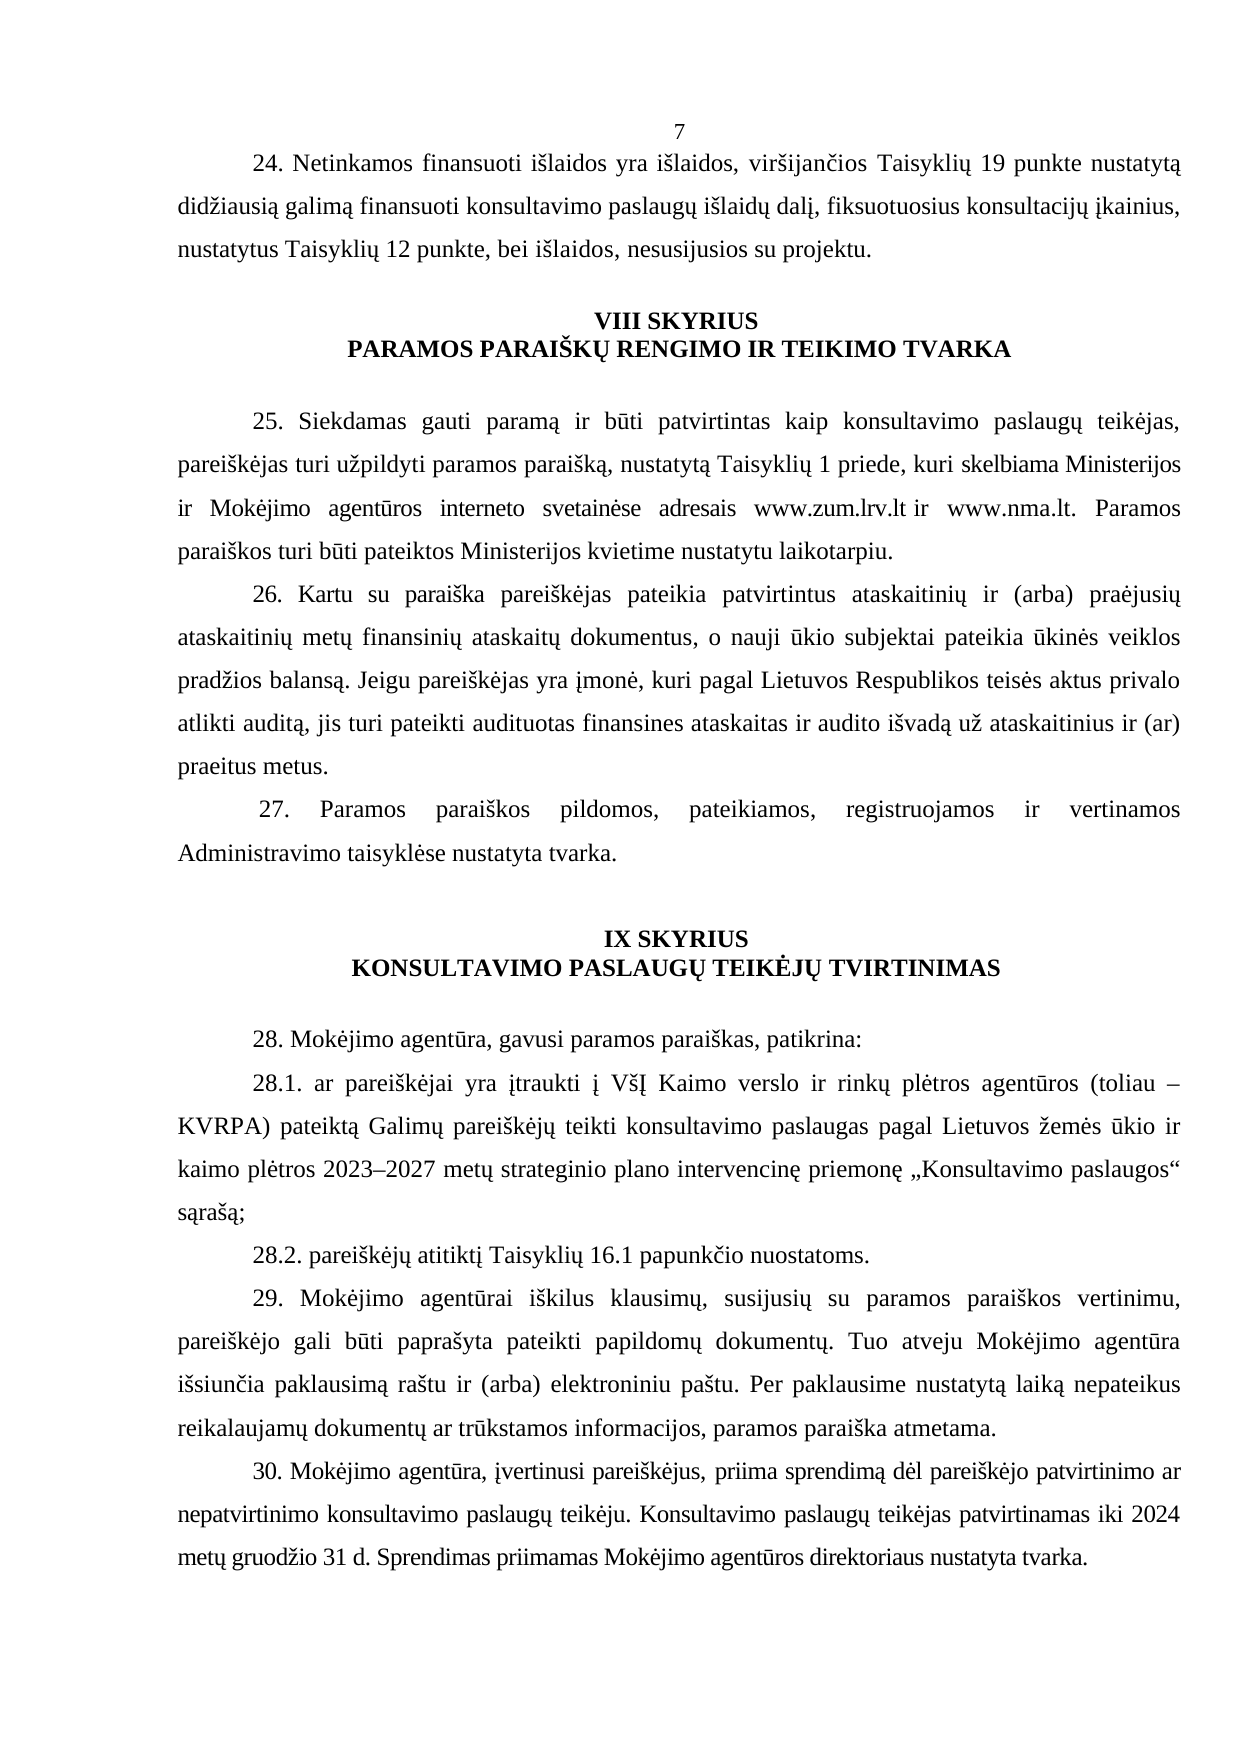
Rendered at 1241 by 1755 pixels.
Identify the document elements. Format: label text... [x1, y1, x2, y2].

text 24. Netinkamos finansuoti išlaidos yra išlaidos, viršijančios Taisyklių 19 punkte nustatytą didžiausią galimą finansuoti konsultavimo paslaugų išlaidų dalį, fiksuotuosius konsultacijų įkainius, nustatytus Taisyklių 12 punkte, bei išlaidos, nesusijusios su projektu. [177, 148, 1181, 263]
text 28. Mokėjimo agentūra, gavusi paramos paraiškas, patikrina: [177, 1024, 1181, 1053]
text 29. Mokėjimo agentūrai iškilus klausimų, susijusių su paramos paraiškos vertinimu, pareiškėjo gali būti paprašyta pateikti papildomų dokumentų. Tuo atveju Mokėjimo agentūra išsiunčia paklausimą raštu ir (arba) elektroniniu paštu. Per paklausime nustatytą laiką nepateikus reikalaujamų dokumentų ar trūkstamos informacijos, paramos paraiška atmetama. [177, 1283, 1181, 1441]
text 27. Paramos paraiškos pildomos, pateikiamos, registruojamos ir vertinamos Administravimo taisyklėse nustatyta tvarka. [177, 794, 1181, 866]
text 28.2. pareiškėjų atitiktį Taisyklių 16.1 papunkčio nuostatoms. [177, 1240, 1181, 1269]
subtitle IX SKYRIUS [177, 924, 1181, 953]
text 25. Siekdamas gauti paramą ir būti patvirtintas kaip konsultavimo paslaugų teikėjas, pareiškėjas turi užpildyti paramos paraišką, nustatytą Taisyklių 1 priede, kuri skelbiama Ministerijos ir Mokėjimo agentūros interneto svetainėse adresais www.zum.lrv.lt ir www.nma.lt. Paramos paraiškos turi būti pateiktos Ministerijos kvietime nustatytu laikotarpiu. [177, 406, 1181, 564]
text 28.1. ar pareiškėjai yra įtraukti į VšĮ Kaimo verslo ir rinkų plėtros agentūros (toliau – KVRPA) pateiktą Galimų pareiškėjų teikti konsultavimo paslaugas pagal Lietuvos žemės ūkio ir kaimo plėtros 2023–2027 metų strateginio plano intervencinę priemonę „Konsultavimo paslaugos“ sąrašą; [177, 1068, 1181, 1226]
subtitle VIII SKYRIUS [177, 306, 1181, 334]
text KONSULTAVIMO PASLAUGŲ TEIKĖJŲ TVIRTINIMAS [177, 953, 1181, 981]
text 26. Kartu su paraiška pareiškėjas pateikia patvirtintus ataskaitinių ir (arba) praėjusių ataskaitinių metų finansinių ataskaitų dokumentus, o nauji ūkio subjektai pateikia ūkinės veiklos pradžios balansą. Jeigu pareiškėjas yra įmonė, kuri pagal Lietuvos Respublikos teisės aktus privalo atlikti auditą, jis turi pateikti audituotas finansines ataskaitas ir audito išvadą už ataskaitinius ir (ar) praeitus metus. [177, 579, 1181, 780]
text 30. Mokėjimo agentūra, įvertinusi pareiškėjus, priima sprendimą dėl pareiškėjo patvirtinimo ar nepatvirtinimo konsultavimo paslaugų teikėju. Konsultavimo paslaugų teikėjas patvirtinamas iki 2024 metų gruodžio 31 d. Sprendimas priimamas Mokėjimo agentūros direktoriaus nustatyta tvarka. [177, 1456, 1181, 1571]
text PARAMOS PARAIŠKŲ RENGIMO IR TEIKIMO TVARKA [177, 334, 1181, 363]
